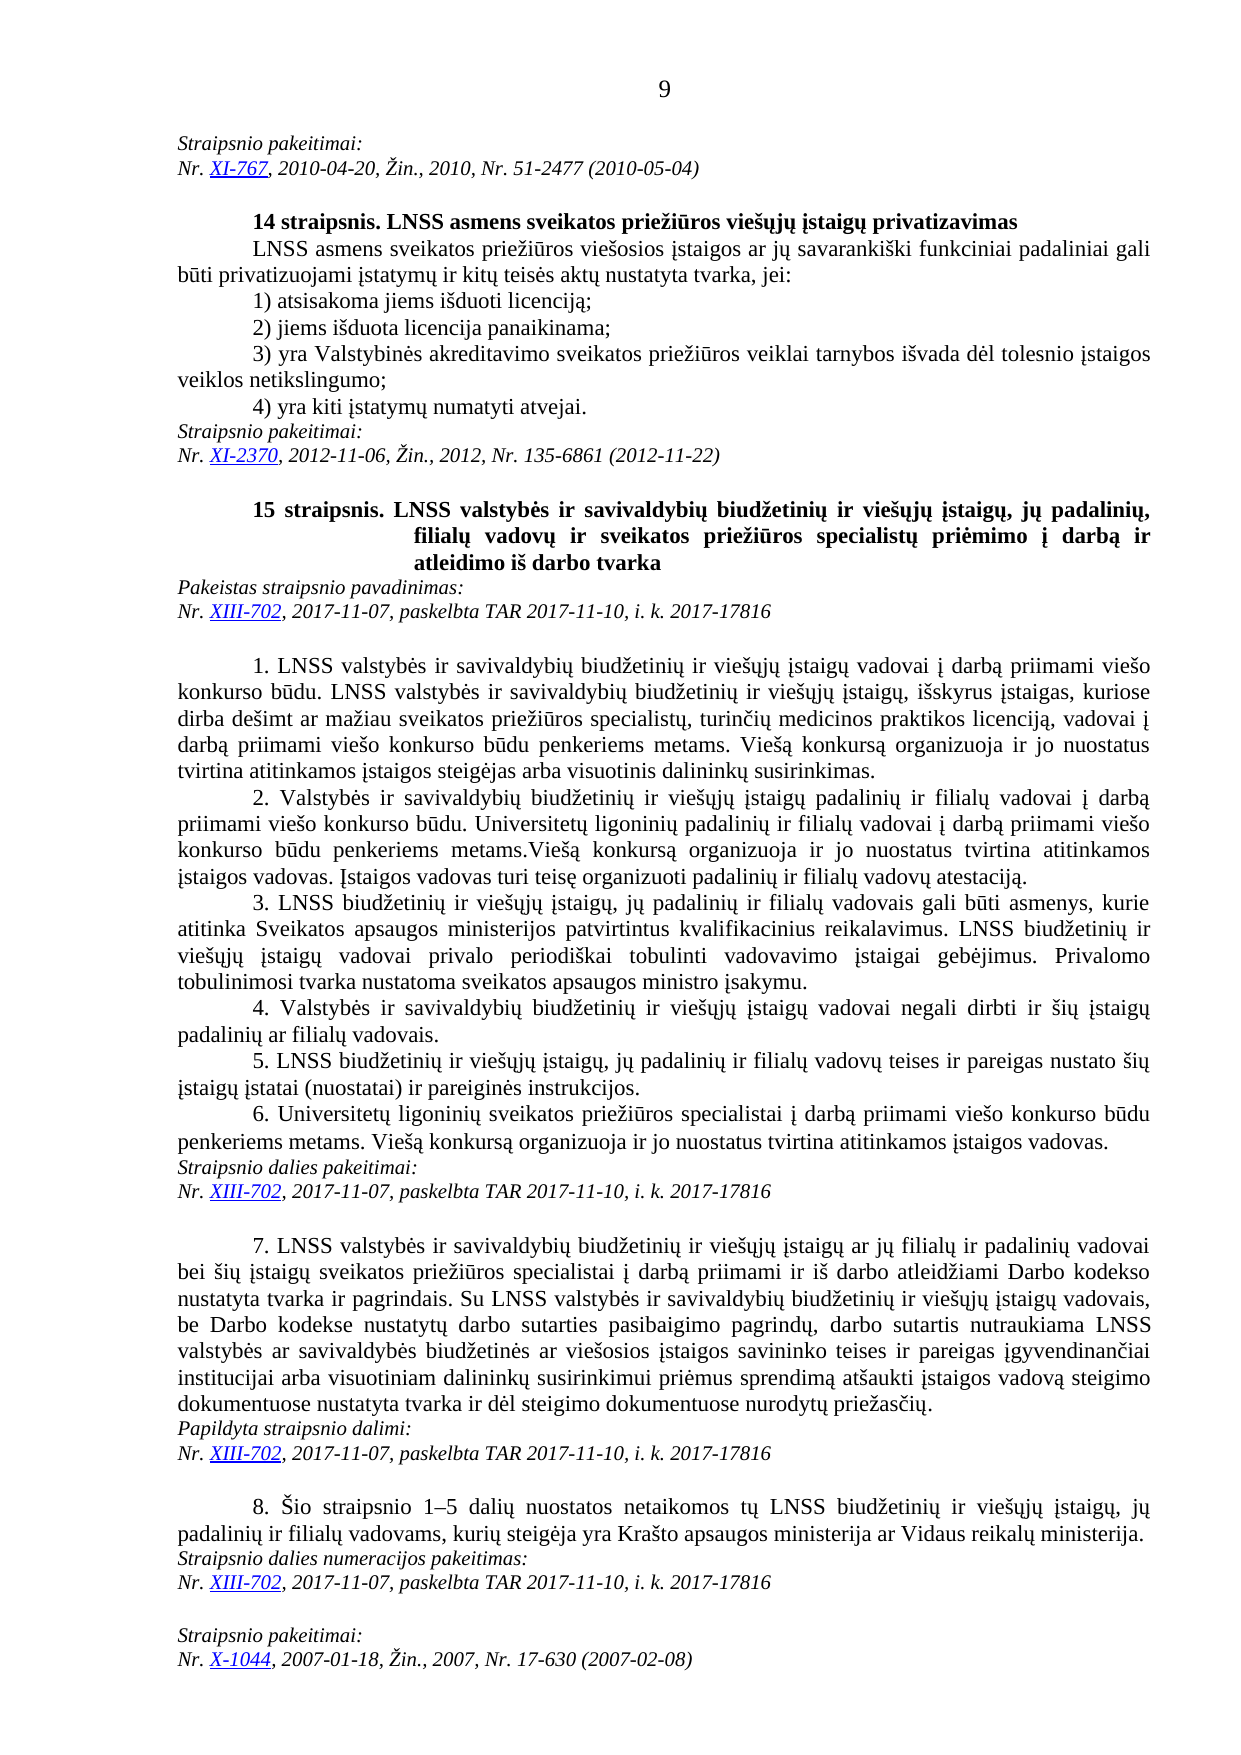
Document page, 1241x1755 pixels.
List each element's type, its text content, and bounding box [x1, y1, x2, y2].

text LNSS asmens sveikatos priežiūros viešosios įstaigos ar jų savarankiški funkciniai padaliniai gali būti privatizuojami įstatymų ir kitų teisės aktų nustatyta tvarka, jei: [177, 234, 1152, 287]
text Straipsnio dalies numeracijos pakeitimas: [177, 1546, 1152, 1570]
text 4. Valstybės ir savivaldybių biudžetinių ir viešųjų įstaigų vadovai negali dirbti ir šių įstaigų padalinių ar filialų vadovais. [177, 994, 1152, 1047]
text Nr. XI-2370, 2012-11-06, Žin., 2012, Nr. 135-6861 (2012-11-22) [177, 443, 1152, 467]
text 14 straipsnis. LNSS asmens sveikatos priežiūros viešųjų įstaigų privatizavimas [177, 208, 1152, 234]
text 2) jiems išduota licencija panaikinama; [177, 314, 1152, 340]
text 7. LNSS valstybės ir savivaldybių biudžetinių ir viešųjų įstaigų ar jų filialų ir padalinių vadovai bei šių įstaigų sveikatos priežiūros specialistai į darbą priimami ir iš darbo atleidžiami Darbo kodekso nustatyta tvarka ir pagrindais. Su LNSS valstybės ir savivaldybių biudžetinių ir viešųjų įstaigų vadovais, be Darbo kodekse nustatytų darbo sutarties pasibaigimo pagrindų, darbo sutartis nutraukiama LNSS valstybės ar savivaldybės biudžetinės ar viešosios įstaigos savininko teises ir pareigas įgyvendinančiai institucijai arba visuotiniam dalininkų susirinkimui priėmus sprendimą atšaukti įstaigos vadovą steigimo dokumentuose nustatyta tvarka ir dėl steigimo dokumentuose nurodytų priežasčių. [177, 1232, 1152, 1416]
text Papildyta straipsnio dalimi: [177, 1416, 1152, 1440]
text Straipsnio pakeitimai: [177, 419, 1152, 443]
text Straipsnio pakeitimai: [177, 1623, 1152, 1647]
text 8. Šio straipsnio 1–5 dalių nuostatos netaikomos tų LNSS biudžetinių ir viešųjų įstaigų, jų padalinių ir filialų vadovams, kurių steigėja yra Krašto apsaugos ministerija ar Vidaus reikalų ministerija. [177, 1493, 1152, 1546]
text 3) yra Valstybinės akreditavimo sveikatos priežiūros veiklai tarnybos išvada dėl tolesnio įstaigos veiklos netikslingumo; [177, 340, 1152, 393]
text 4) yra kiti įstatymų numatyti atvejai. [177, 393, 1152, 419]
text Nr. XIII-702, 2017-11-07, paskelbta TAR 2017-11-10, i. k. 2017-17816 [177, 1570, 1152, 1594]
text Pakeistas straipsnio pavadinimas: [177, 575, 1152, 599]
text Straipsnio pakeitimai: [177, 131, 1152, 155]
text 3. LNSS biudžetinių ir viešųjų įstaigų, jų padalinių ir filialų vadovais gali būti asmenys, kurie atitinka Sveikatos apsaugos ministerijos patvirtintus kvalifikacinius reikalavimus. LNSS biudžetinių ir viešųjų įstaigų vadovai privalo periodiškai tobulinti vadovavimo įstaigai gebėjimus. Privalomo tobulinimosi tvarka nustatoma sveikatos apsaugos ministro įsakymu. [177, 889, 1152, 994]
text 2. Valstybės ir savivaldybių biudžetinių ir viešųjų įstaigų padalinių ir filialų vadovai į darbą priimami viešo konkurso būdu. Universitetų ligoninių padalinių ir filialų vadovai į darbą priimami viešo konkurso būdu penkeriems metams.Viešą konkursą organizuoja ir jo nuostatus tvirtina atitinkamos įstaigos vadovas. Įstaigos vadovas turi teisę organizuoti padalinių ir filialų vadovų atestaciją. [177, 784, 1152, 889]
text 1. LNSS valstybės ir savivaldybių biudžetinių ir viešųjų įstaigų vadovai į darbą priimami viešo konkurso būdu. LNSS valstybės ir savivaldybių biudžetinių ir viešųjų įstaigų, išskyrus įstaigas, kuriose dirba dešimt ar mažiau sveikatos priežiūros specialistų, turinčių medicinos praktikos licenciją, vadovai į darbą priimami viešo konkurso būdu penkeriems metams. Viešą konkursą organizuoja ir jo nuostatus tvirtina atitinkamos įstaigos steigėjas arba visuotinis dalininkų susirinkimas. [177, 652, 1152, 784]
text 5. LNSS biudžetinių ir viešųjų įstaigų, jų padalinių ir filialų vadovų teises ir pareigas nustato šių įstaigų įstatai (nuostatai) ir pareiginės instrukcijos. [177, 1047, 1152, 1100]
text Nr. X-1044, 2007-01-18, Žin., 2007, Nr. 17-630 (2007-02-08) [177, 1647, 1152, 1671]
text Nr. XIII-702, 2017-11-07, paskelbta TAR 2017-11-10, i. k. 2017-17816 [177, 599, 1152, 623]
text 6. Universitetų ligoninių sveikatos priežiūros specialistai į darbą priimami viešo konkurso būdu penkeriems metams. Viešą konkursą organizuoja ir jo nuostatus tvirtina atitinkamos įstaigos vadovas. [177, 1100, 1152, 1155]
text 15 straipsnis. LNSS valstybės ir savivaldybių biudžetinių ir viešųjų įstaigų, jų padalinių, filialų vadovų ir sveikatos priežiūros specialistų priėmimo į darbą ir atleidimo iš darbo tvarka [252, 496, 1152, 575]
text Nr. XIII-702, 2017-11-07, paskelbta TAR 2017-11-10, i. k. 2017-17816 [177, 1179, 1152, 1203]
text Nr. XI-767, 2010-04-20, Žin., 2010, Nr. 51-2477 (2010-05-04) [177, 155, 1152, 179]
text Nr. XIII-702, 2017-11-07, paskelbta TAR 2017-11-10, i. k. 2017-17816 [177, 1440, 1152, 1464]
text 1) atsisakoma jiems išduoti licenciją; [177, 287, 1152, 314]
text Straipsnio dalies pakeitimai: [177, 1155, 1152, 1179]
